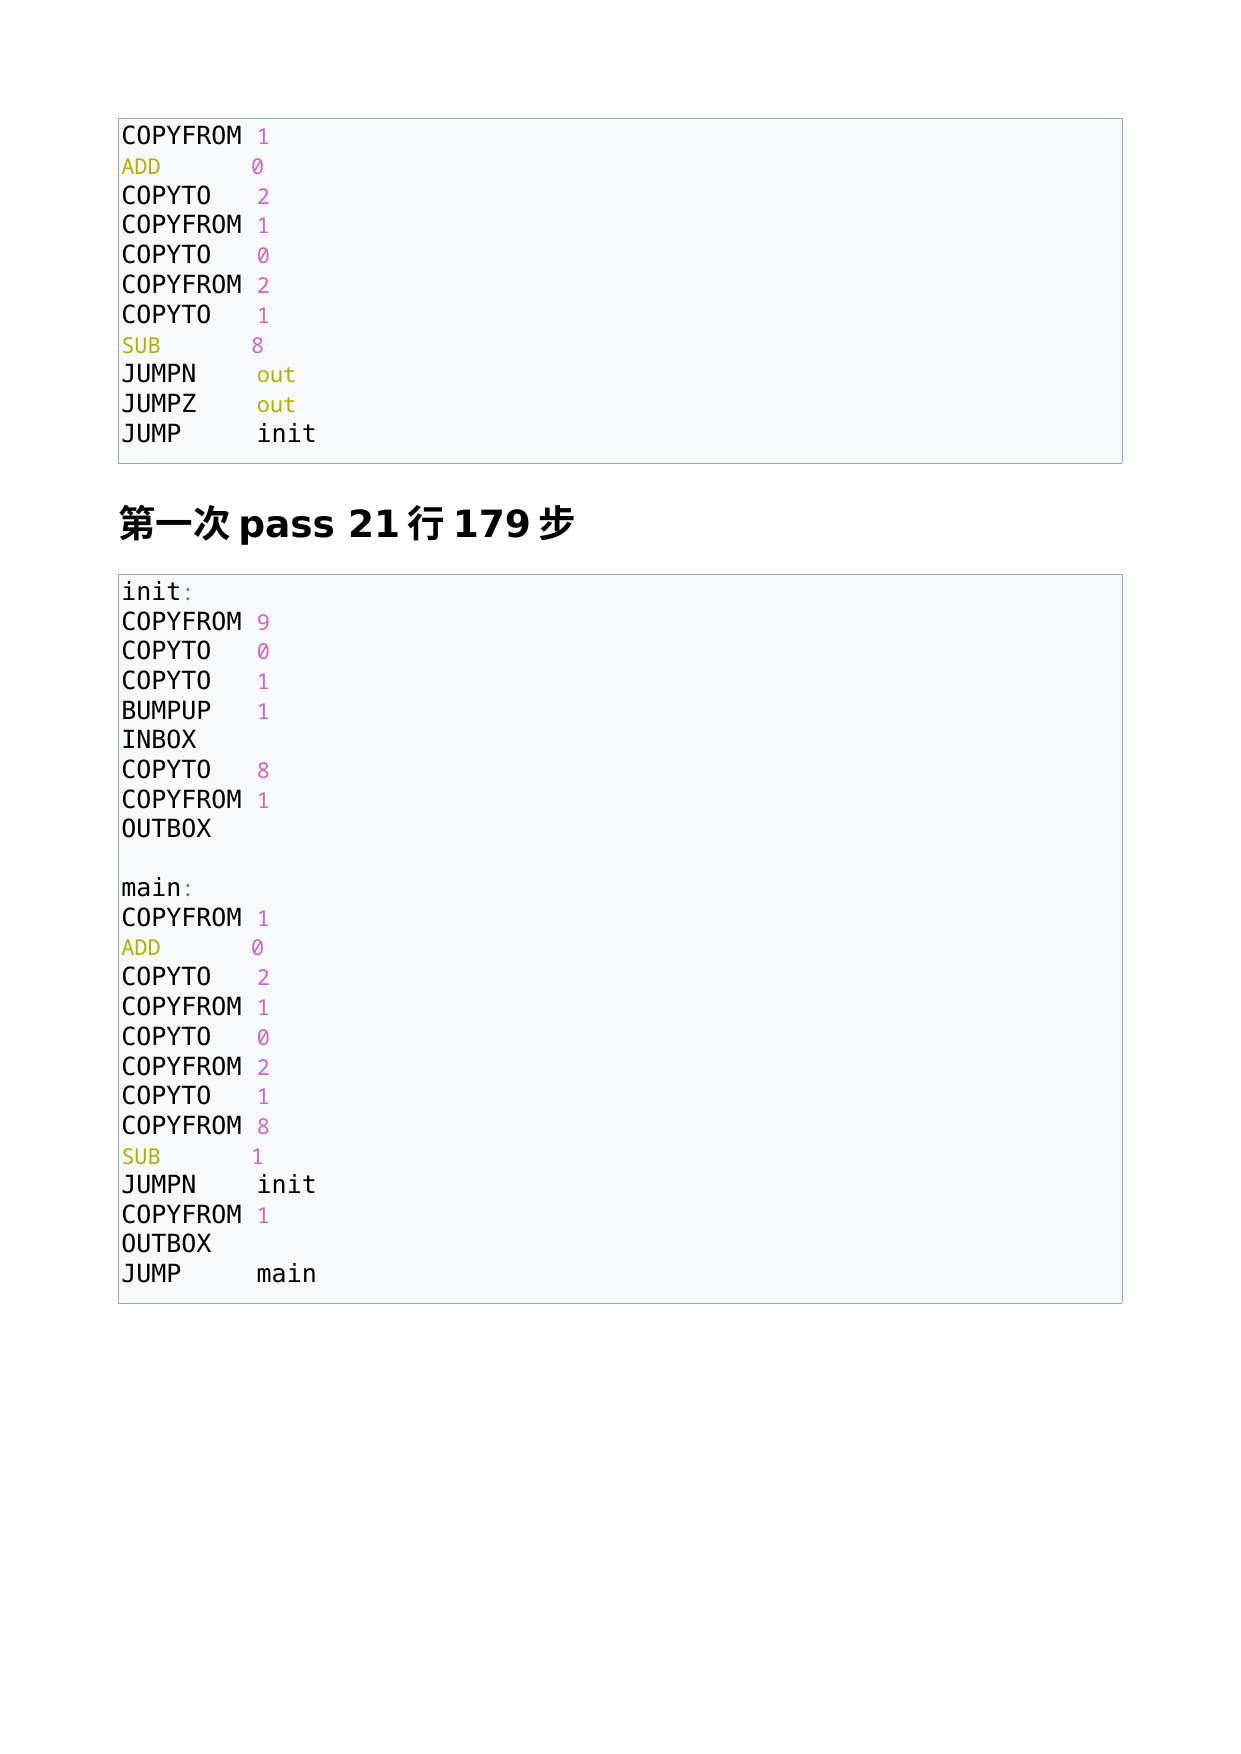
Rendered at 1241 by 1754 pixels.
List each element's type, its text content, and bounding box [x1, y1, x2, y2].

subtitle 第一次pass 21行179步 [118, 503, 1122, 546]
table_header COPYFROM 1 ADD 0 COPYTO 2 COPYFROM 1 COPYTO 0 COPYFROM 2 COPYTO 1 SUB 8 JUMPN out JUMPZ out JUMP init [119, 119, 1122, 463]
table_header init: COPYFROM 9 COPYTO 0 COPYTO 1 BUMPUP 1 INBOX COPYTO 8 COPYFROM 1 OUTBOX main: COPYFROM 1 ADD 0 COPYTO 2 COPYFROM 1 COPYTO 0 COPYFROM 2 COPYTO 1 COPYFROM 8 SUB 1 JUMPN init COPYFROM 1 OUTBOX JUMP main [119, 575, 1122, 1303]
